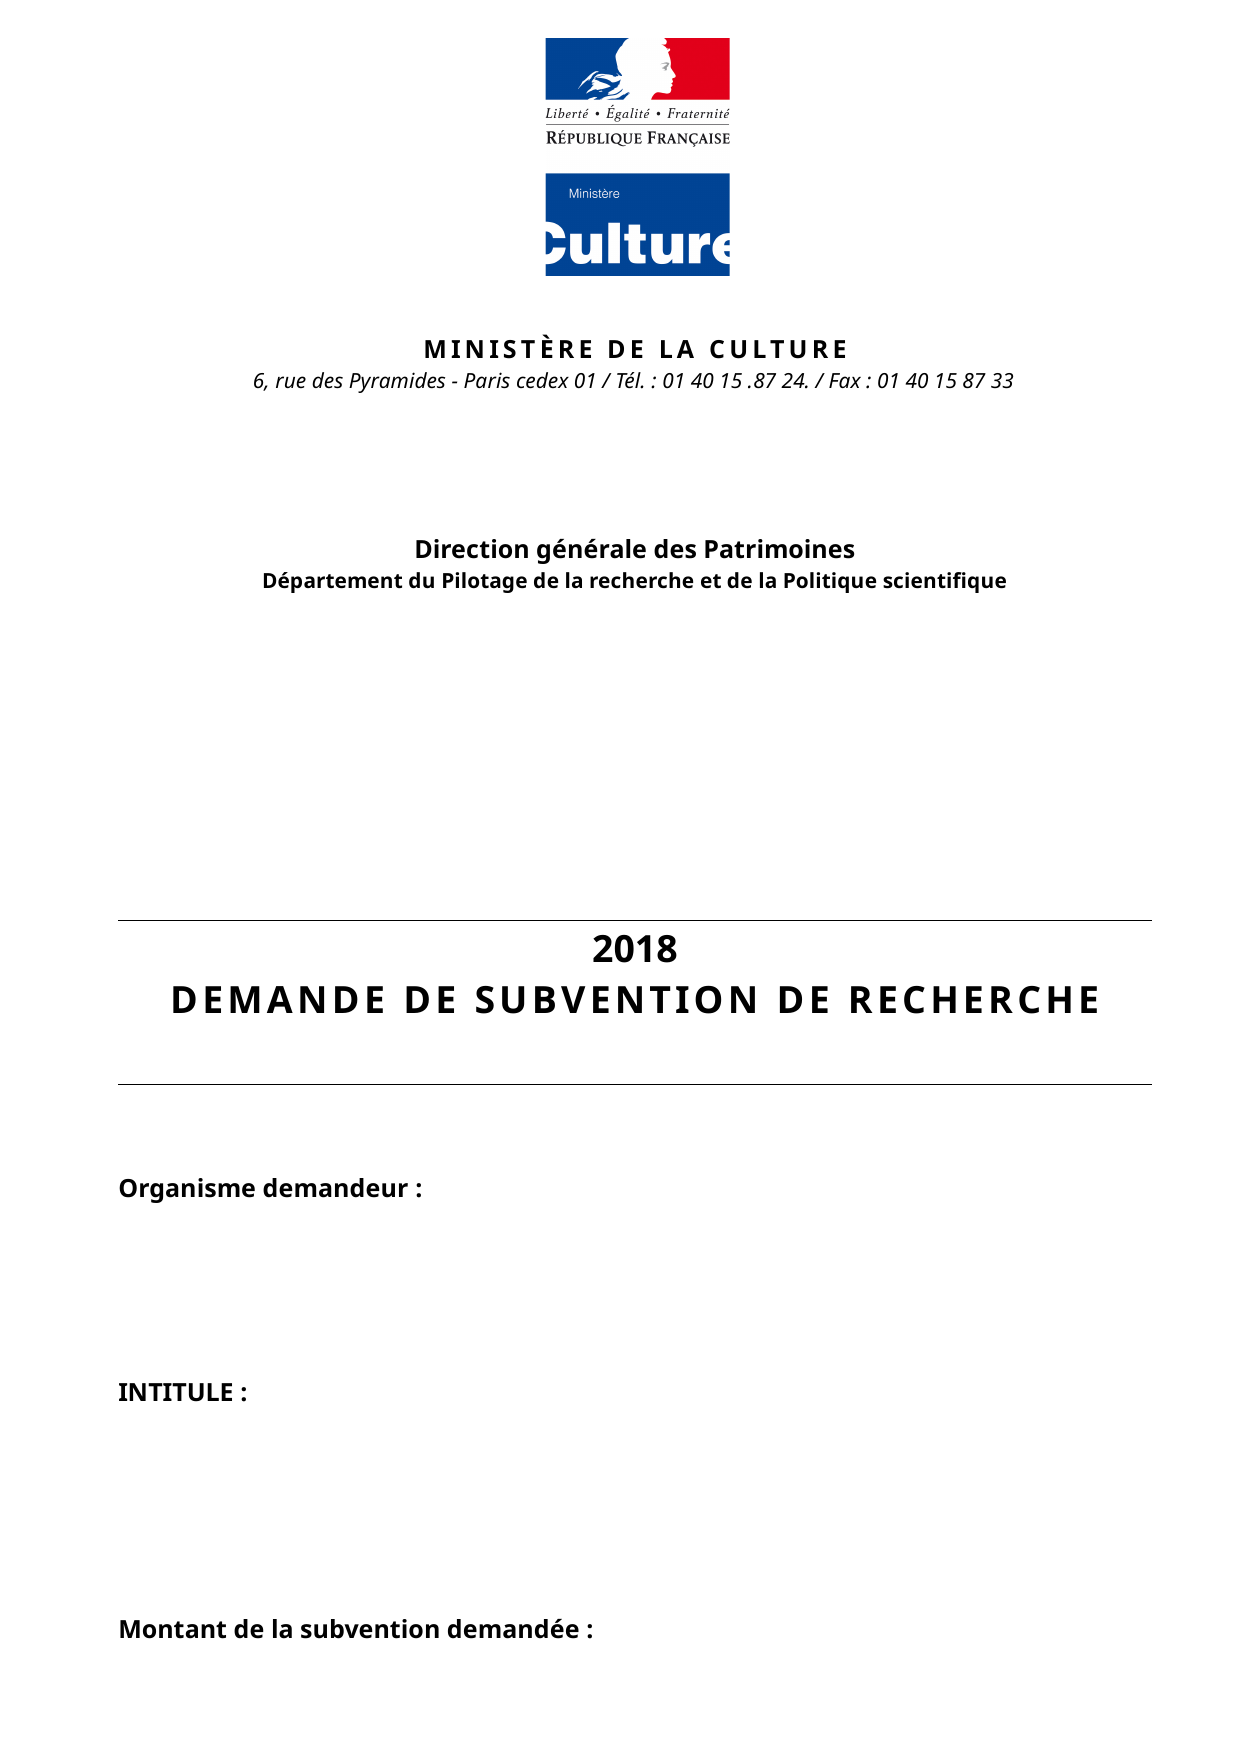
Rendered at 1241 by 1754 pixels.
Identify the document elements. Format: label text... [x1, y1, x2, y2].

text Montant de la subvention demandée : [118, 1612, 1152, 1646]
subtitle MINISTÈRE DE LA CULTURE [118, 332, 1152, 366]
picture [545, 38, 730, 276]
text 6, rue des Pyramides - Paris cedex 01 / Tél. : 01 40 15 .87 24. / Fax : 01 40 15 87 33 [118, 366, 1152, 394]
subtitle DEMANDE DE SUBVENTION DE RECHERCHE [118, 974, 1152, 1025]
subtitle Direction générale des Patrimoines [118, 532, 1152, 566]
text Département du Pilotage de la recherche et de la Politique scientifique [118, 566, 1152, 595]
text Organisme demandeur : [118, 1171, 1152, 1205]
text 2018 [118, 921, 1152, 974]
text INTITULE : [118, 1374, 1152, 1408]
